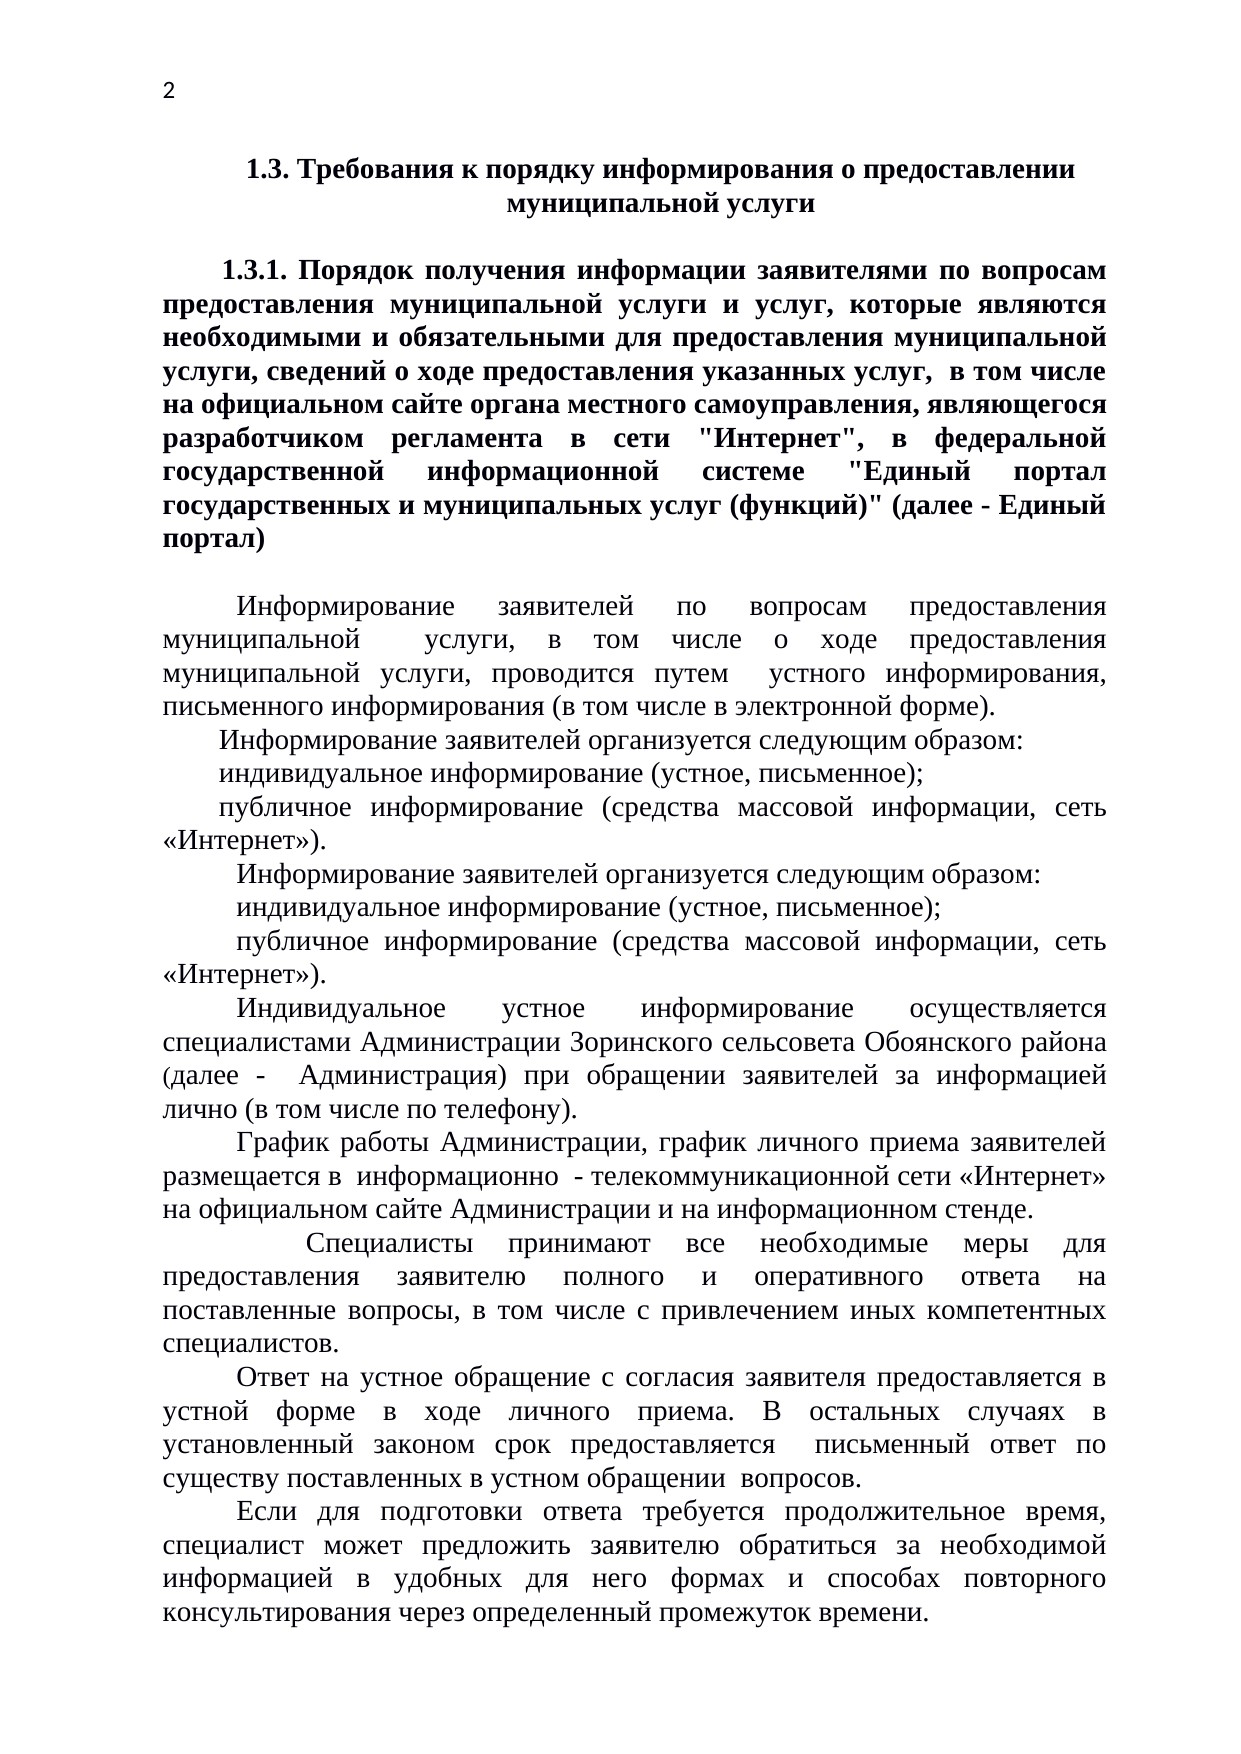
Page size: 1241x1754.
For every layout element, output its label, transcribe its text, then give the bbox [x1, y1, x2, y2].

text 1.3. Требования к порядку информирования о предоставлении [162, 152, 1107, 185]
text Информирование заявителей организуется следующим образом: [162, 856, 1107, 889]
text Информирование заявителей по вопросам предоставления муниципальной услуги, в том числе о ходе предоставления муниципальной услуги, проводится путем устного информирования, письменного информирования (в том числе в электронной форме). [162, 588, 1107, 722]
text График работы Администрации, график личного приема заявителей размещается в информационно - телекоммуникационной сети «Интернет» на официальном сайте Администрации и на информационном стенде. [162, 1124, 1107, 1225]
text Ответ на устное обращение с согласия заявителя предоставляется в устной форме в ходе личного приема. В остальных случаях в установленный законом срок предоставляется письменный ответ по существу поставленных в устном обращении вопросов. [162, 1359, 1107, 1493]
text индивидуальное информирование (устное, письменное); [162, 889, 1107, 923]
text публичное информирование (средства массовой информации, сеть «Интернет»). [162, 789, 1107, 856]
text Индивидуальное устное информирование осуществляется специалистами Администрации Зоринского сельсовета Обоянского района (далее - Администрация) при обращении заявителей за информацией лично (в том числе по телефону). [162, 990, 1107, 1124]
text 1.3.1. Порядок получения информации заявителями по вопросам предоставления муниципальной услуги и услуг, которые являются необходимыми и обязательными для предоставления муниципальной услуги, сведений о ходе предоставления указанных услуг, в том числе на официальном сайте органа местного самоуправления, являющегося разработчиком регламента в сети "Интернет", в федеральной государственной информационной системе "Единый портал государственных и муниципальных услуг (функций)" (далее - Единый портал) [162, 252, 1107, 554]
text Если для подготовки ответа требуется продолжительное время, специалист может предложить заявителю обратиться за необходимой информацией в удобных для него формах и способах повторного консультирования через определенный промежуток времени. [162, 1493, 1107, 1627]
text индивидуальное информирование (устное, письменное); [162, 755, 1107, 789]
text муниципальной услуги [162, 185, 1107, 219]
text Информирование заявителей организуется следующим образом: [162, 722, 1107, 755]
text публичное информирование (средства массовой информации, сеть «Интернет»). [162, 923, 1107, 990]
text Специалисты принимают все необходимые меры для предоставления заявителю полного и оперативного ответа на поставленные вопросы, в том числе с привлечением иных компетентных специалистов. [162, 1225, 1107, 1359]
